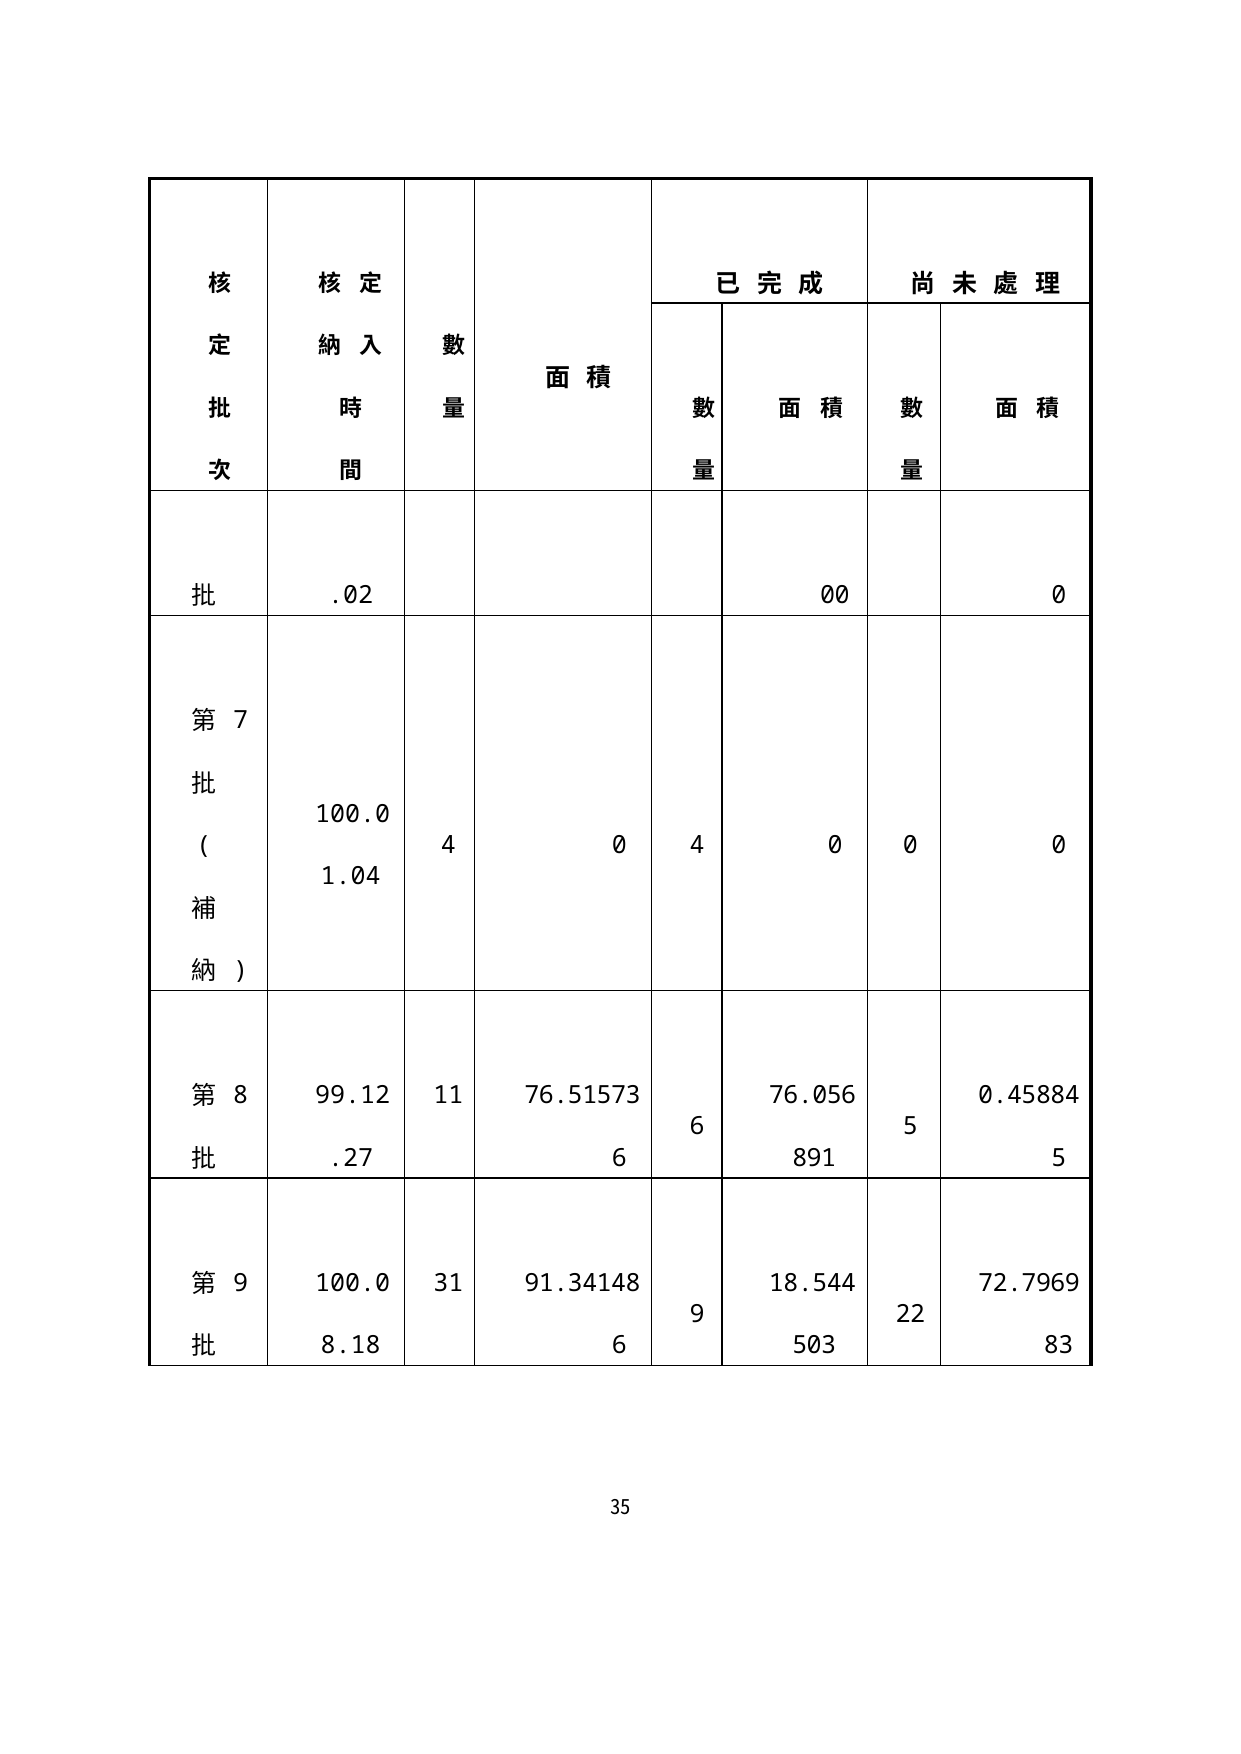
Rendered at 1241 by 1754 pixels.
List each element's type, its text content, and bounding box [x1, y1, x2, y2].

table_cell 76.515736 [475, 991, 651, 1177]
table_cell 0 [941, 491, 1089, 615]
table_header 尚未處理 [868, 180, 1089, 302]
table_cell 100.08.18 [268, 1179, 404, 1365]
table_cell 31 [405, 1179, 474, 1365]
table_cell 批 [151, 491, 267, 615]
table_cell 第8批 [151, 991, 267, 1177]
table_cell 面積 [723, 304, 867, 490]
table_cell 6 [652, 991, 721, 1177]
table_cell 11 [405, 991, 474, 1177]
table_header 核定納入 時 間 [268, 180, 404, 490]
table_cell 4 [405, 616, 474, 990]
table_cell 0 [868, 616, 940, 990]
table_cell 22 [868, 1179, 940, 1365]
table_cell [652, 491, 721, 615]
table_cell 第7批 (補納) [151, 616, 267, 990]
table_cell 5 [868, 991, 940, 1177]
table_cell 0 [723, 616, 867, 990]
table_cell 9 [652, 1179, 721, 1365]
table_cell 第9批 [151, 1179, 267, 1365]
table_header 面積 [475, 180, 651, 490]
table_header 已完成 [652, 180, 867, 302]
table_cell 0.458845 [941, 991, 1089, 1177]
table_cell 18.544503 [723, 1179, 867, 1365]
table_cell 76.056891 [723, 991, 867, 1177]
table_cell 面積 [941, 304, 1089, 490]
table_cell 數量 [868, 304, 940, 490]
table_header 核定 批次 [151, 180, 267, 490]
table_cell 0 [941, 616, 1089, 990]
table_cell 91.341486 [475, 1179, 651, 1365]
table_cell [868, 491, 940, 615]
table_cell 00 [723, 491, 867, 615]
table_cell 99.12.27 [268, 991, 404, 1177]
table_cell 72.796983 [941, 1179, 1089, 1365]
table_cell [405, 491, 474, 615]
table_cell 4 [652, 616, 721, 990]
table_cell 100.01.04 [268, 616, 404, 990]
table_cell 數量 [652, 304, 721, 490]
table_header 數量 [405, 180, 474, 490]
table_cell 0 [475, 616, 651, 990]
table_cell .02 [268, 491, 404, 615]
table_cell [475, 491, 651, 615]
